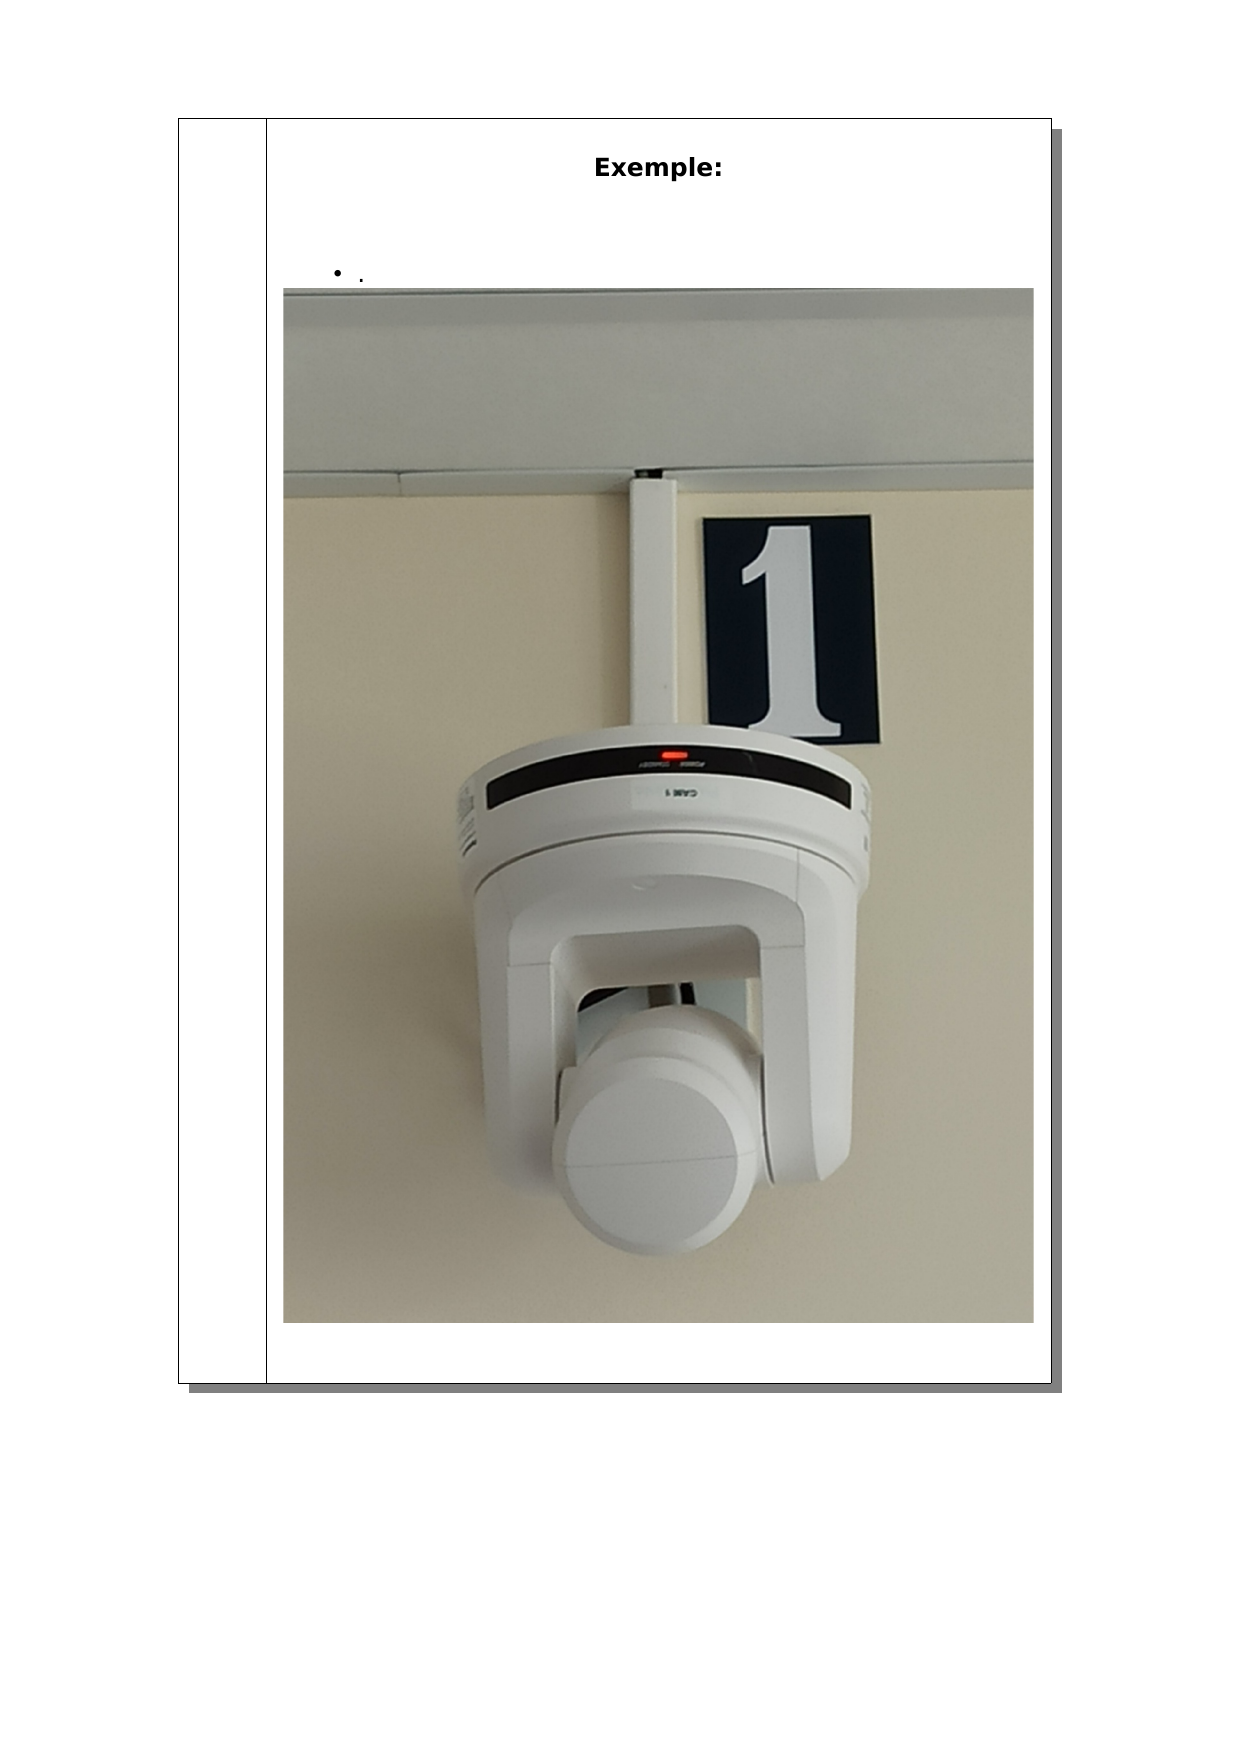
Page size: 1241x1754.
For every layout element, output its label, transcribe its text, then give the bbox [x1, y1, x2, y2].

table_header [179, 119, 266, 1382]
picture [283, 288, 1034, 1323]
table_header Exemple: . [267, 119, 1051, 1382]
